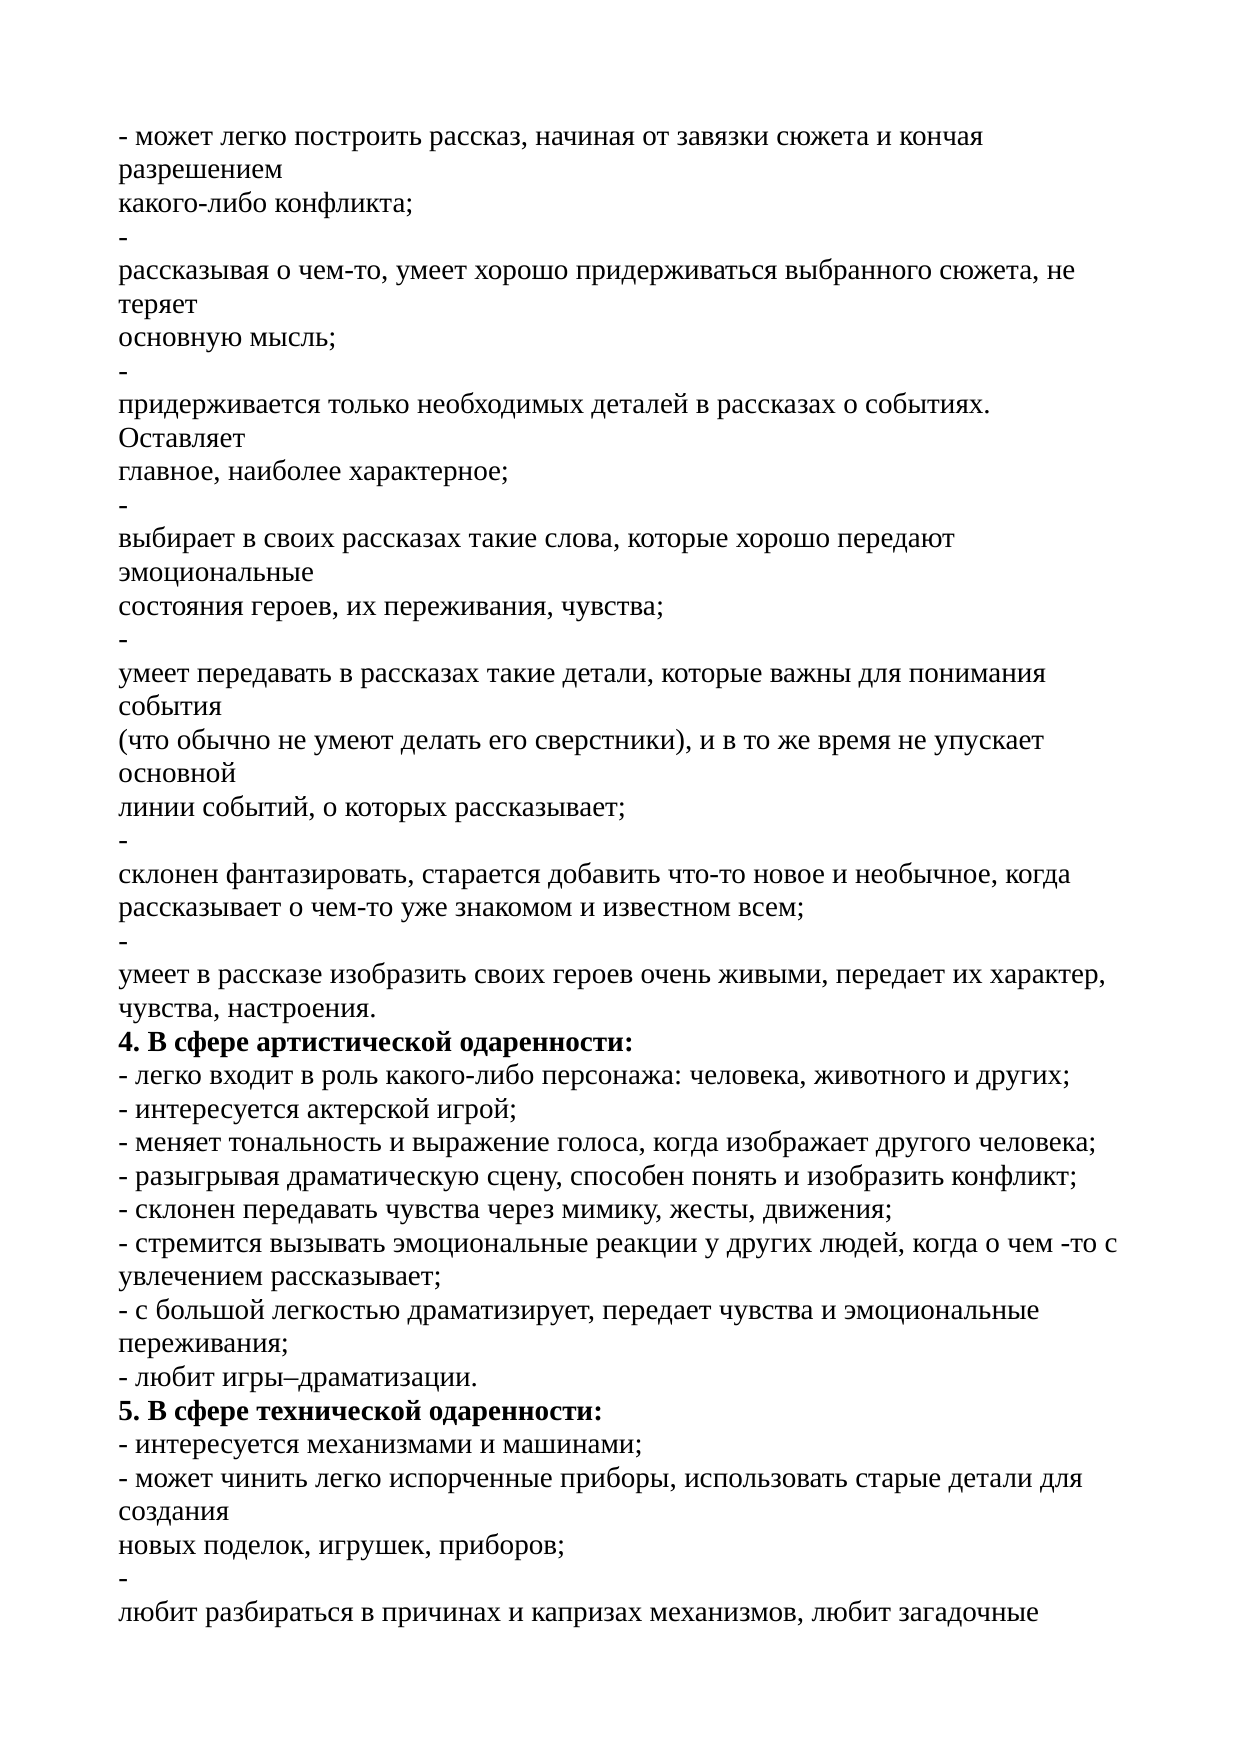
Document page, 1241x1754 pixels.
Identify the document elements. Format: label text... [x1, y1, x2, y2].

text - легко входит в роль какого-либо персонажа: человека, животного и других; [118, 1057, 1122, 1091]
text - [118, 923, 1122, 957]
text увлечением рассказывает; [118, 1258, 1122, 1292]
text выбирает в своих рассказах такие слова, которые хорошо передают эмоциональные [118, 521, 1122, 588]
text умеет в рассказе изобразить своих героев очень живыми, передает их характер, [118, 957, 1122, 990]
text рассказывает о чем-то уже знакомом и известном всем; [118, 889, 1122, 923]
text - [118, 822, 1122, 856]
text - интересуется механизмами и машинами; [118, 1426, 1122, 1460]
text - интересуется актерской игрой; [118, 1091, 1122, 1124]
text какого-либо конфликта; [118, 185, 1122, 219]
text умеет передавать в рассказах такие детали, которые важны для понимания события [118, 655, 1122, 722]
text состояния героев, их переживания, чувства; [118, 588, 1122, 621]
text - с большой легкостью драматизирует, передает чувства и эмоциональные переживания; [118, 1292, 1122, 1359]
text - любит игры–драматизации. [118, 1359, 1122, 1393]
text склонен фантазировать, старается добавить что-то новое и необычное, когда [118, 856, 1122, 889]
text (что обычно не умеют делать его сверстники), и в то же время не упускает основной [118, 722, 1122, 789]
text рассказывая о чем-то, умеет хорошо придерживаться выбранного сюжета, не теряет [118, 252, 1122, 319]
text - может легко построить рассказ, начиная от завязки сюжета и кончая разрешением [118, 118, 1122, 185]
text любит разбираться в причинах и капризах механизмов, любит загадочные [118, 1594, 1122, 1627]
text - [118, 219, 1122, 252]
text новых поделок, игрушек, приборов; [118, 1527, 1122, 1560]
text - [118, 487, 1122, 521]
text линии событий, о которых рассказывает; [118, 789, 1122, 822]
text - склонен передавать чувства через мимику, жесты, движения; [118, 1191, 1122, 1225]
text 4. В сфере артистической одаренности: [118, 1024, 1122, 1057]
text - разыгрывая драматическую сцену, способен понять и изобразить конфликт; [118, 1158, 1122, 1191]
text - может чинить легко испорченные приборы, использовать старые детали для создания [118, 1460, 1122, 1527]
text главное, наиболее характерное; [118, 453, 1122, 487]
text чувства, настроения. [118, 990, 1122, 1024]
text - меняет тональность и выражение голоса, когда изображает другого человека; [118, 1124, 1122, 1158]
text придерживается только необходимых деталей в рассказах о событиях. Оставляет [118, 386, 1122, 453]
text 5. В сфере технической одаренности: [118, 1393, 1122, 1426]
text - стремится вызывать эмоциональные реакции у других людей, когда о чем -то с [118, 1225, 1122, 1258]
text основную мысль; [118, 319, 1122, 353]
text - [118, 353, 1122, 386]
text - [118, 621, 1122, 655]
text - [118, 1560, 1122, 1594]
